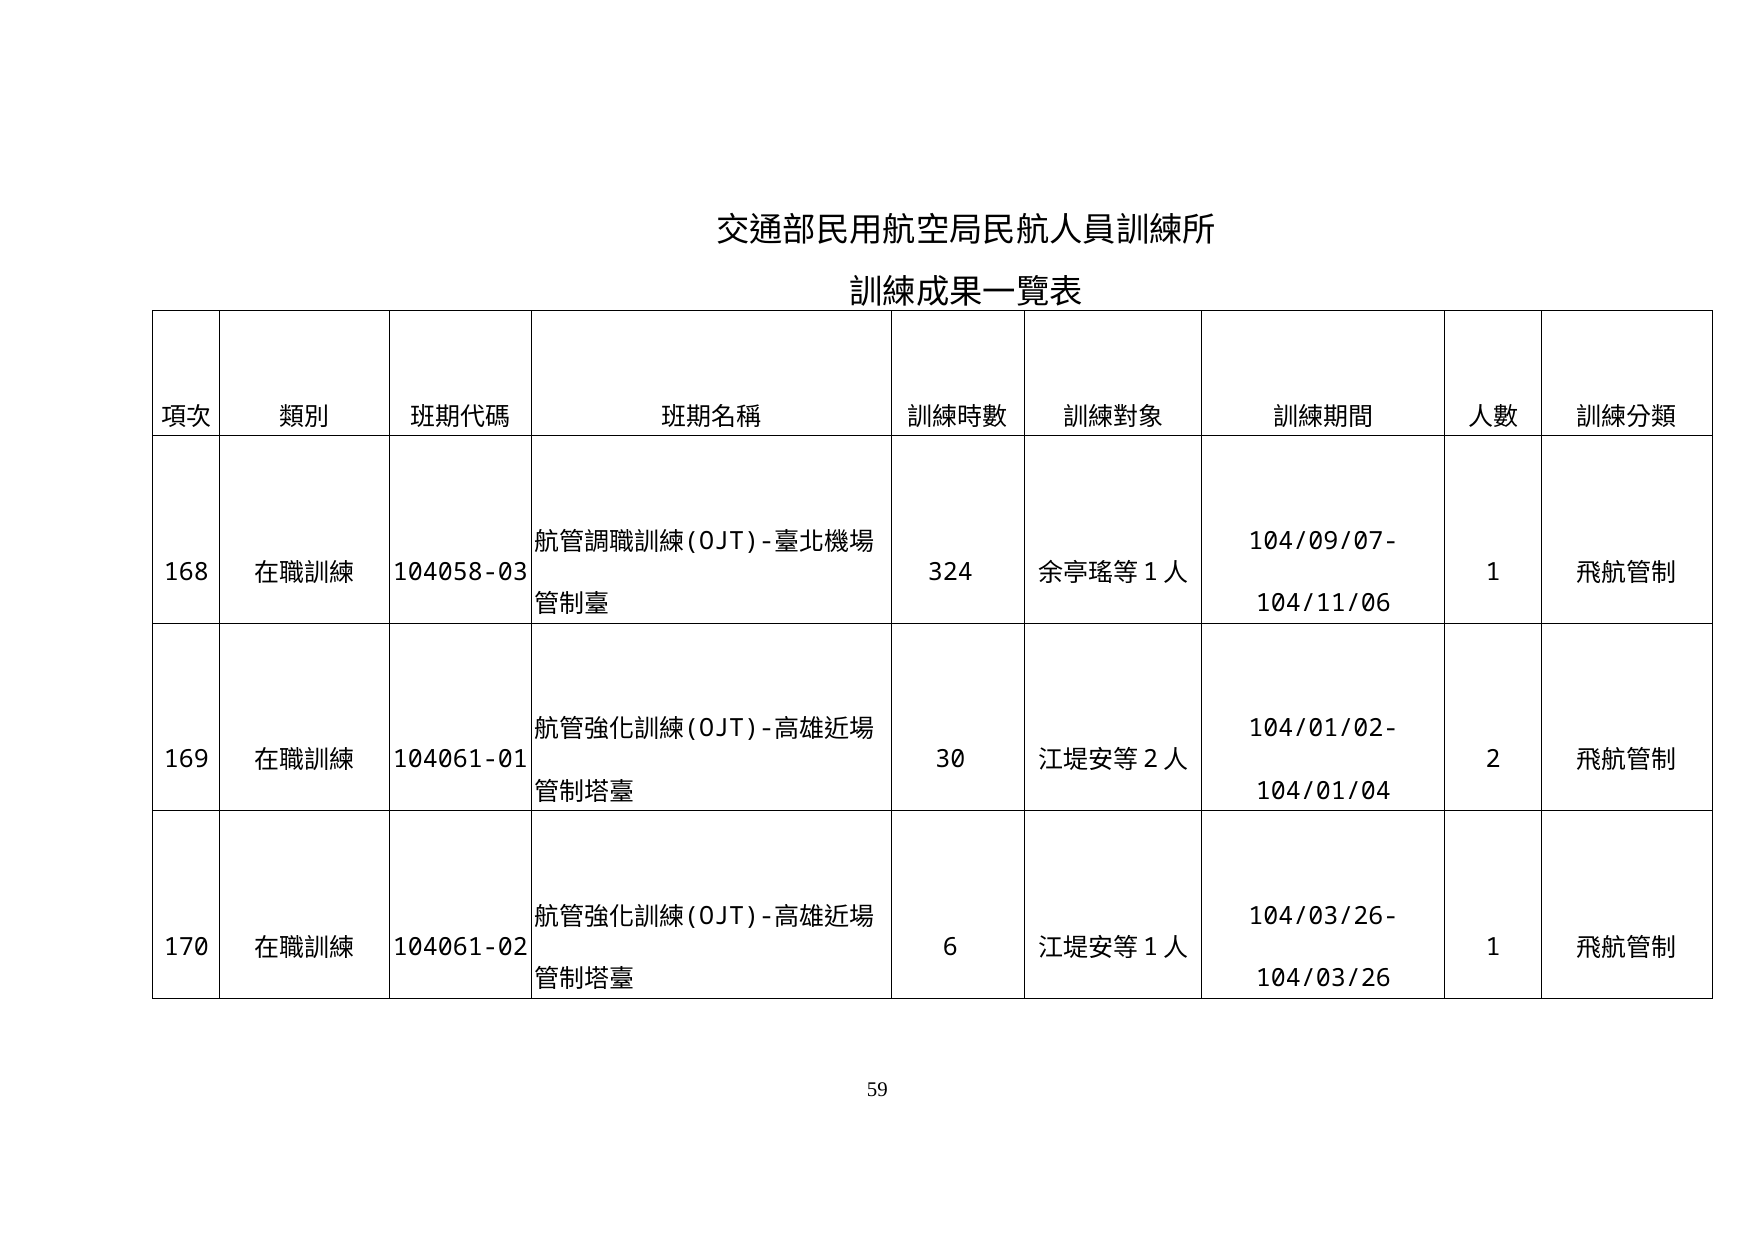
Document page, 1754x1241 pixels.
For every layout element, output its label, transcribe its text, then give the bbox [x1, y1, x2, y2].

table_cell 余亭瑤等1人 [1025, 436, 1201, 623]
table_cell 6 [892, 811, 1024, 998]
table_cell 班期名稱 [532, 311, 891, 435]
table_cell 訓練期間 [1202, 311, 1444, 435]
table_cell 在職訓練 [220, 811, 389, 998]
table_cell 104/01/02-104/01/04 [1202, 624, 1444, 810]
table_cell 飛航管制 [1542, 624, 1712, 810]
table_cell 30 [892, 624, 1024, 810]
table_cell 江堤安等2人 [1025, 624, 1201, 810]
table_cell 104061-01 [390, 624, 531, 810]
table_cell 班期代碼 [390, 311, 531, 435]
table_cell 104/09/07-104/11/06 [1202, 436, 1444, 623]
table_cell 324 [892, 436, 1024, 623]
table_cell 訓練時數 [892, 311, 1024, 435]
table_cell 169 [153, 624, 219, 810]
table_cell 江堤安等1人 [1025, 811, 1201, 998]
table_header [153, 185, 219, 248]
table_cell 航管調職訓練(OJT)-臺北機場管制臺 [532, 436, 891, 623]
table_cell 在職訓練 [220, 436, 389, 623]
table_cell 104061-02 [390, 811, 531, 998]
table_cell 1 [1445, 436, 1541, 623]
table_cell 168 [153, 436, 219, 623]
table_cell 104058-03 [390, 436, 531, 623]
table_cell 170 [153, 811, 219, 998]
table_cell 1 [1445, 811, 1541, 998]
table_cell 飛航管制 [1542, 436, 1712, 623]
table_cell 航管強化訓練(OJT)-高雄近場管制塔臺 [532, 811, 891, 998]
table_cell 在職訓練 [220, 624, 389, 810]
table_cell 訓練對象 [1025, 311, 1201, 435]
table_cell 訓練分類 [1542, 311, 1712, 435]
table_cell 2 [1445, 624, 1541, 810]
table_cell 飛航管制 [1542, 811, 1712, 998]
table_cell 104/03/26-104/03/26 [1202, 811, 1444, 998]
table_cell 訓練成果一覽表 [220, 248, 1712, 310]
table_cell 人數 [1445, 311, 1541, 435]
table_cell [153, 248, 219, 310]
table_cell 項次 [153, 311, 219, 435]
table_cell 航管強化訓練(OJT)-高雄近場管制塔臺 [532, 624, 891, 810]
table_cell 類別 [220, 311, 389, 435]
table_header 交通部民用航空局民航人員訓練所 [220, 185, 1712, 248]
